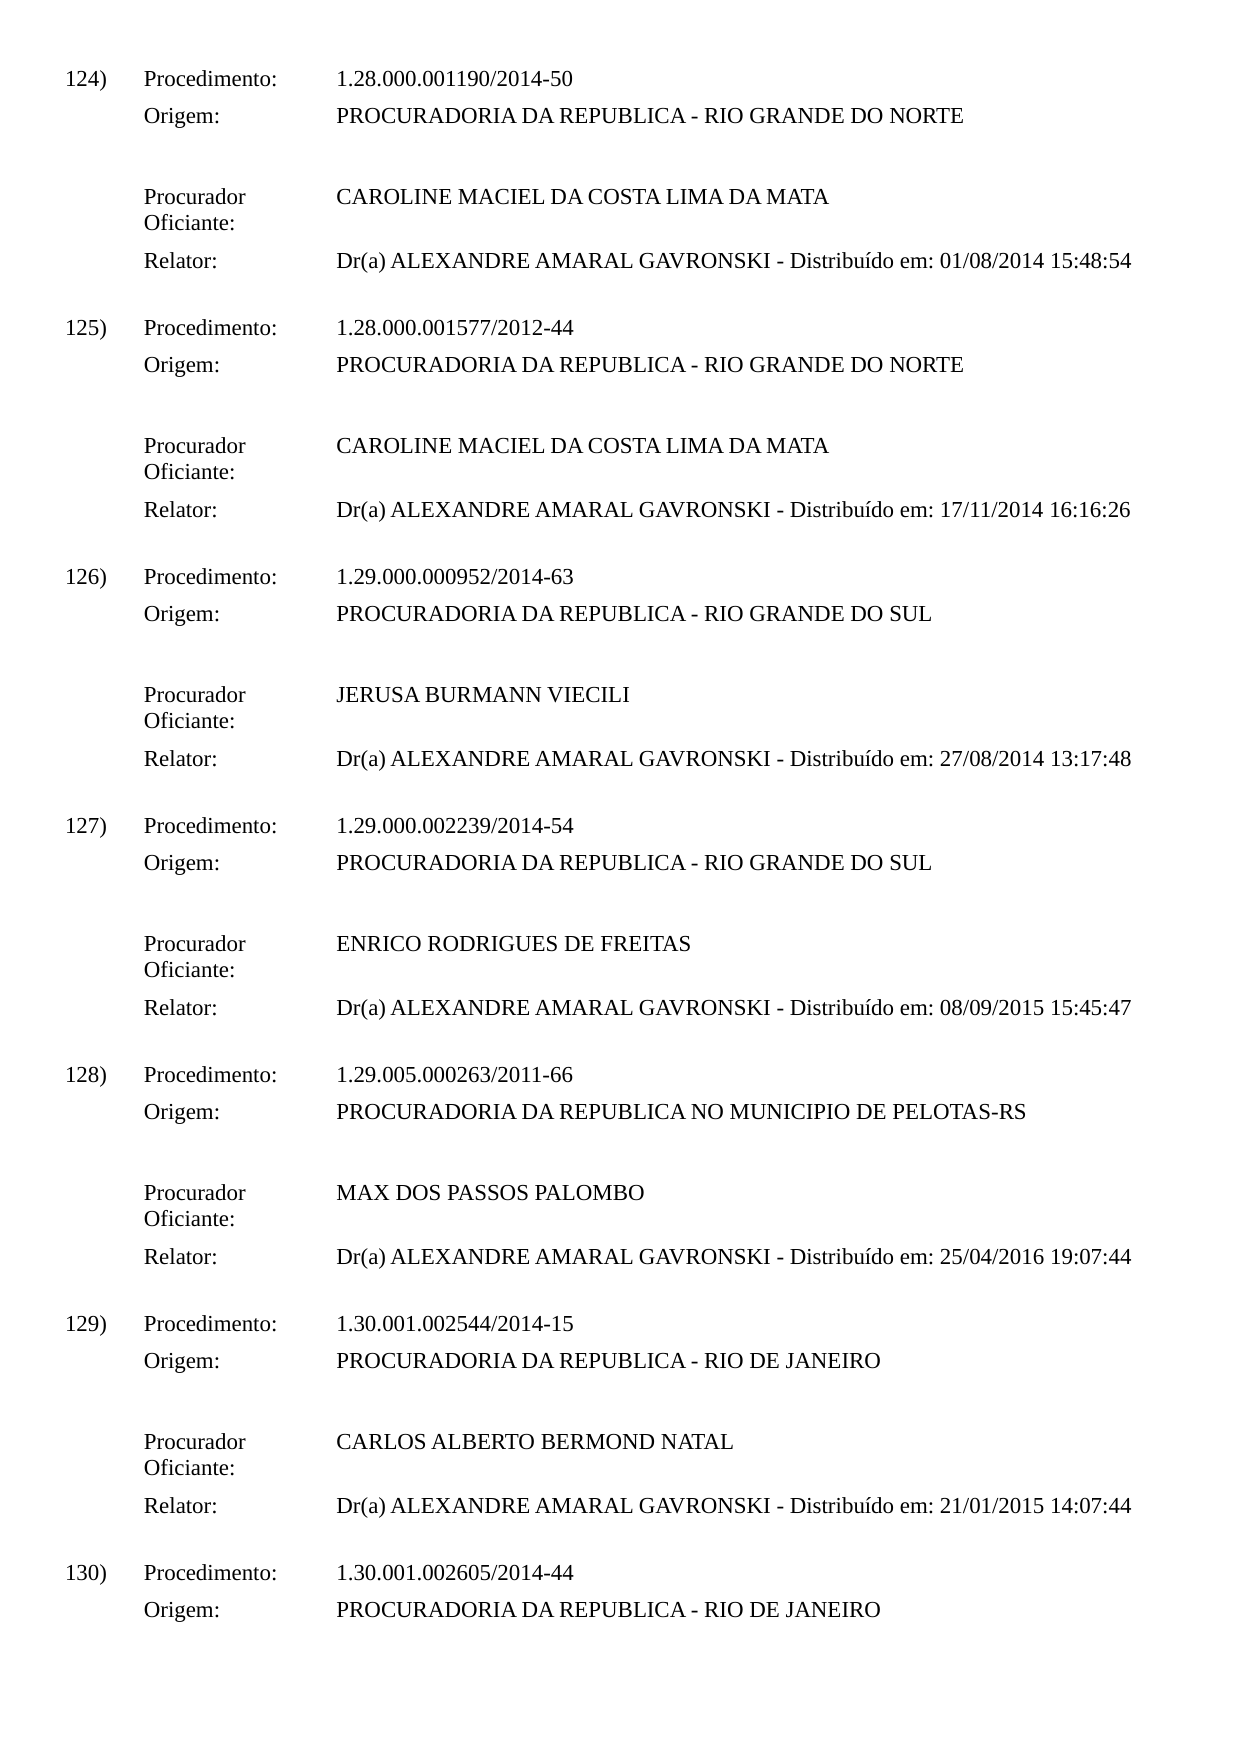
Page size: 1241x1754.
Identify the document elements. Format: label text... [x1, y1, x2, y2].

table_cell Relator: [138, 241, 330, 282]
table_header 1.30.001.002544/2014-15 [330, 1304, 1181, 1342]
table_cell Dr(a) ALEXANDRE AMARAL GAVRONSKI - Distribuído em: 27/08/2014 13:17:48 [330, 739, 1181, 779]
table_cell Origem: [138, 1342, 330, 1382]
table_cell [138, 1382, 330, 1422]
table_cell MAX DOS PASSOS PALOMBO [330, 1173, 1181, 1237]
table_cell [138, 137, 330, 177]
table_cell Origem: [138, 1093, 330, 1133]
table_header 124) [59, 59, 138, 97]
table_header 1.29.000.000952/2014-63 [330, 557, 1181, 595]
table_cell [59, 1173, 138, 1237]
table_cell ENRICO RODRIGUES DE FREITAS [330, 924, 1181, 988]
table_header Procedimento: [138, 1553, 330, 1591]
table_cell Procurador Oficiante: [138, 924, 330, 988]
table_cell [59, 177, 138, 241]
table_cell [59, 1631, 138, 1671]
table_cell Relator: [138, 1486, 330, 1526]
table_cell [59, 1133, 138, 1173]
table_cell [59, 241, 138, 282]
table_header 1.29.005.000263/2011-66 [330, 1055, 1181, 1093]
table_header 125) [59, 308, 138, 346]
table_header 1.28.000.001190/2014-50 [330, 59, 1181, 97]
table_cell Relator: [138, 1237, 330, 1277]
table_cell Origem: [138, 844, 330, 884]
table_cell Relator: [138, 490, 330, 531]
table_cell [59, 346, 138, 386]
table_cell [59, 137, 138, 177]
table_cell Origem: [138, 1591, 330, 1631]
table_header Procedimento: [138, 557, 330, 595]
table_cell [59, 1591, 138, 1631]
table_cell CAROLINE MACIEL DA COSTA LIMA DA MATA [330, 426, 1181, 490]
table_cell PROCURADORIA DA REPUBLICA NO MUNICIPIO DE PELOTAS-RS [330, 1093, 1181, 1133]
table_header Procedimento: [138, 1304, 330, 1342]
table_cell Procurador Oficiante: [138, 426, 330, 490]
table_cell [330, 1631, 1181, 1671]
table_cell PROCURADORIA DA REPUBLICA - RIO GRANDE DO NORTE [330, 346, 1181, 386]
table_cell [59, 675, 138, 739]
table_header 128) [59, 1055, 138, 1093]
table_cell PROCURADORIA DA REPUBLICA - RIO DE JANEIRO [330, 1342, 1181, 1382]
table_cell Dr(a) ALEXANDRE AMARAL GAVRONSKI - Distribuído em: 25/04/2016 19:07:44 [330, 1237, 1181, 1277]
table_header 130) [59, 1553, 138, 1591]
table_cell [59, 490, 138, 531]
table_cell Origem: [138, 97, 330, 137]
table_cell CAROLINE MACIEL DA COSTA LIMA DA MATA [330, 177, 1181, 241]
table_cell [330, 635, 1181, 675]
table_cell Dr(a) ALEXANDRE AMARAL GAVRONSKI - Distribuído em: 21/01/2015 14:07:44 [330, 1486, 1181, 1526]
table_cell Relator: [138, 739, 330, 779]
table_cell Dr(a) ALEXANDRE AMARAL GAVRONSKI - Distribuído em: 17/11/2014 16:16:26 [330, 490, 1181, 531]
table_cell [59, 884, 138, 924]
table_header 129) [59, 1304, 138, 1342]
table_header Procedimento: [138, 1055, 330, 1093]
table_cell [59, 386, 138, 426]
table_cell [59, 1382, 138, 1422]
table_header 1.28.000.001577/2012-44 [330, 308, 1181, 346]
table_cell [59, 1342, 138, 1382]
table_cell Origem: [138, 595, 330, 635]
table_cell [59, 1486, 138, 1526]
table_cell [59, 1237, 138, 1277]
table_cell PROCURADORIA DA REPUBLICA - RIO GRANDE DO SUL [330, 595, 1181, 635]
table_cell [59, 595, 138, 635]
table_cell Dr(a) ALEXANDRE AMARAL GAVRONSKI - Distribuído em: 08/09/2015 15:45:47 [330, 988, 1181, 1028]
table_cell [330, 884, 1181, 924]
table_cell Relator: [138, 988, 330, 1028]
table_cell PROCURADORIA DA REPUBLICA - RIO GRANDE DO NORTE [330, 97, 1181, 137]
table_header 1.29.000.002239/2014-54 [330, 806, 1181, 844]
table_cell [330, 1133, 1181, 1173]
table_cell [330, 386, 1181, 426]
table_cell PROCURADORIA DA REPUBLICA - RIO DE JANEIRO [330, 1591, 1181, 1631]
table_header 127) [59, 806, 138, 844]
table_cell [59, 97, 138, 137]
table_cell [138, 1631, 330, 1671]
table_header 126) [59, 557, 138, 595]
table_cell [138, 635, 330, 675]
table_cell CARLOS ALBERTO BERMOND NATAL [330, 1422, 1181, 1486]
table_cell Procurador Oficiante: [138, 177, 330, 241]
table_cell Procurador Oficiante: [138, 1173, 330, 1237]
table_cell [59, 1093, 138, 1133]
table_cell [138, 1133, 330, 1173]
table_cell [59, 1422, 138, 1486]
table_cell [138, 386, 330, 426]
table_header Procedimento: [138, 308, 330, 346]
table_header Procedimento: [138, 806, 330, 844]
table_cell [59, 844, 138, 884]
table_cell Dr(a) ALEXANDRE AMARAL GAVRONSKI - Distribuído em: 01/08/2014 15:48:54 [330, 241, 1181, 282]
table_cell [59, 739, 138, 779]
table_cell [330, 137, 1181, 177]
table_cell [59, 635, 138, 675]
table_cell JERUSA BURMANN VIECILI [330, 675, 1181, 739]
table_cell [59, 988, 138, 1028]
table_cell [59, 924, 138, 988]
table_cell Procurador Oficiante: [138, 1422, 330, 1486]
table_cell [330, 1382, 1181, 1422]
table_cell PROCURADORIA DA REPUBLICA - RIO GRANDE DO SUL [330, 844, 1181, 884]
table_cell [138, 884, 330, 924]
table_header 1.30.001.002605/2014-44 [330, 1553, 1181, 1591]
table_cell Origem: [138, 346, 330, 386]
table_cell Procurador Oficiante: [138, 675, 330, 739]
table_cell [59, 426, 138, 490]
table_header Procedimento: [138, 59, 330, 97]
